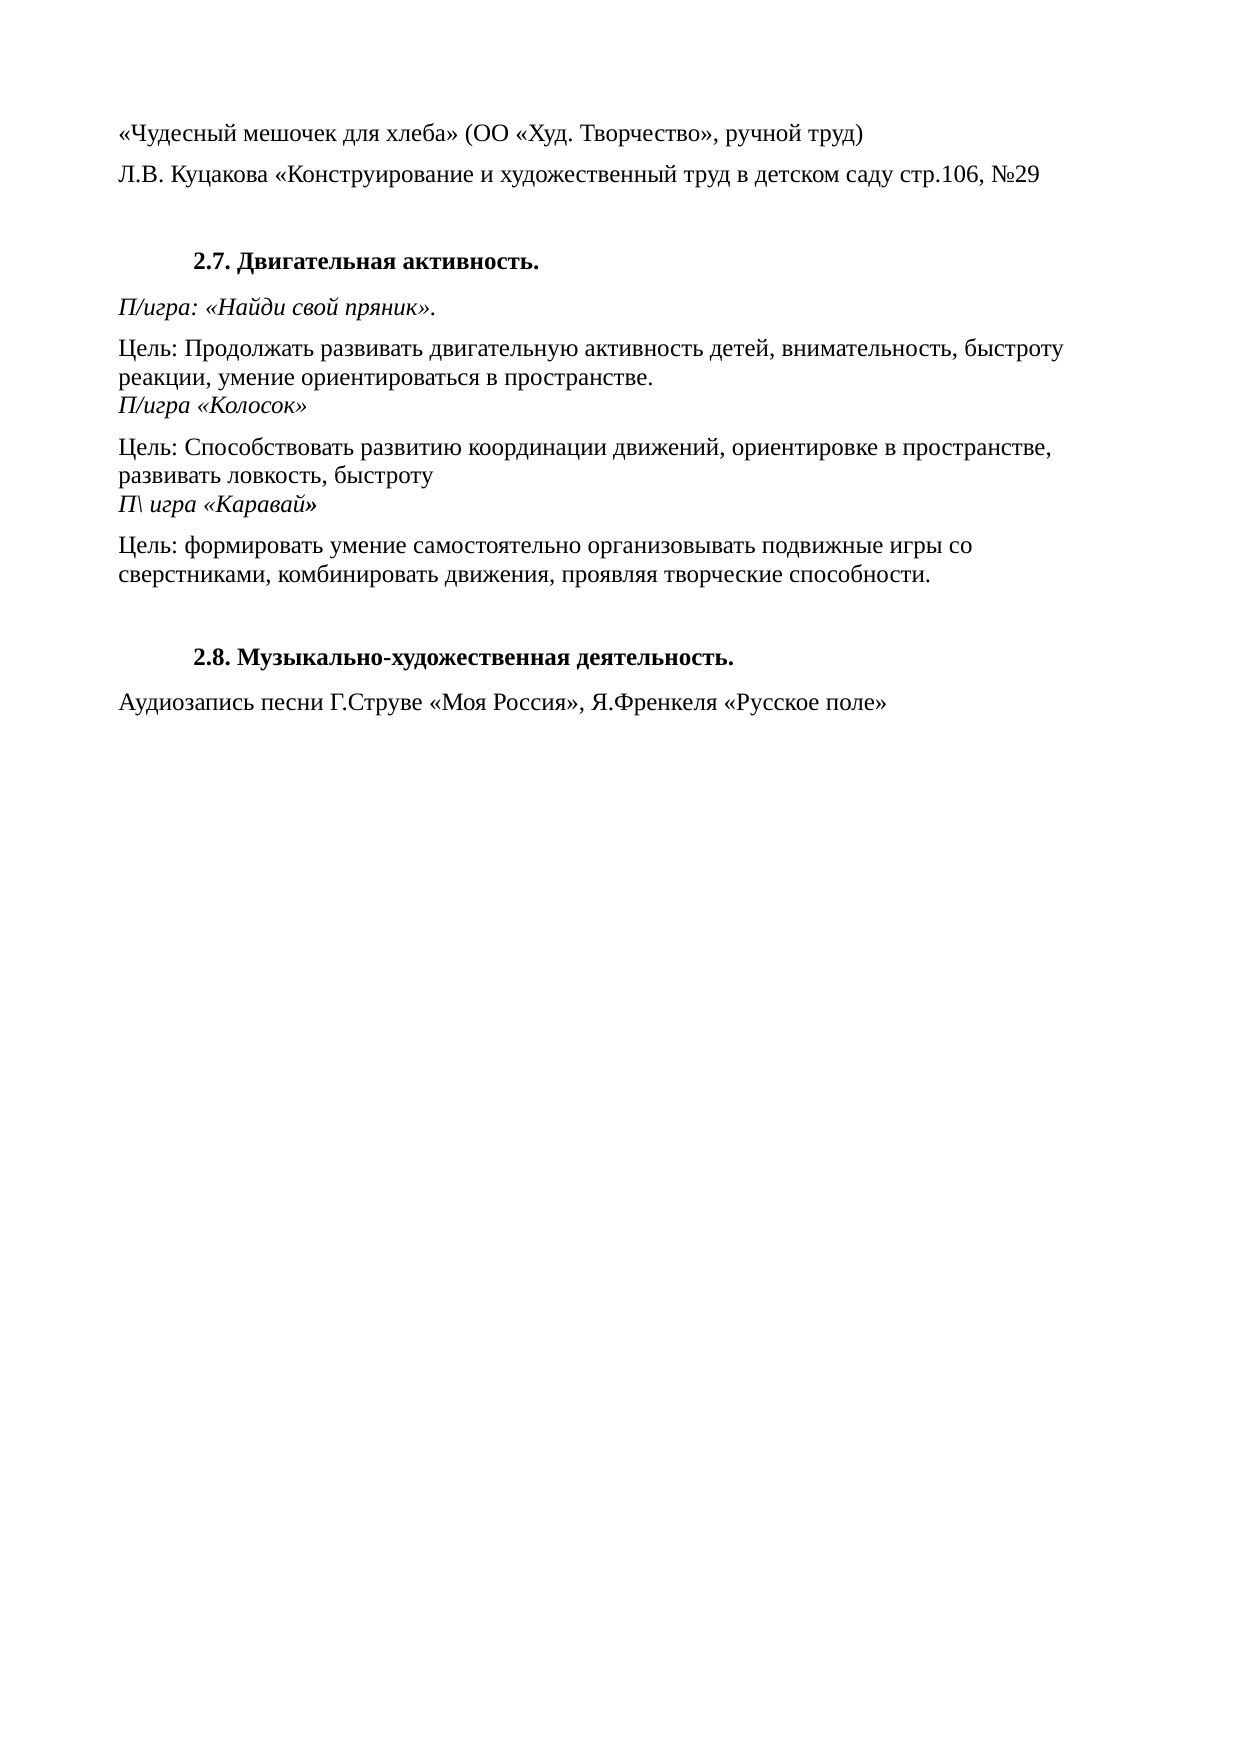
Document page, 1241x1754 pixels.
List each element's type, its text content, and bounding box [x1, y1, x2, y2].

text Цель: Продолжать развивать двигательную активность детей, внимательность, быстроту реакции, умение ориентироваться в пространстве. П/игра «Колосок» [118, 333, 1122, 419]
text Цель: формировать умение самостоятельно организовывать подвижные игры со сверстниками, комбинировать движения, проявляя творческие способности. [118, 530, 1122, 588]
text 2.7. Двигательная активность. [193, 246, 1122, 275]
text Цель: Способствовать развитию координации движений, ориентировке в пространстве, развивать ловкость, быстроту [118, 432, 1122, 489]
text «Чудесный мешочек для хлеба» (ОО «Худ. Творчество», ручной труд) [118, 118, 1122, 147]
text 2.8. Музыкально-художественная деятельность. [193, 642, 1122, 670]
text Аудиозапись песни Г.Струве «Моя Россия», Я.Френкеля «Русское поле» [118, 687, 1122, 716]
text П/игра: «Найди свой пряник». [118, 292, 1122, 320]
text П\ игра «Каравай» [118, 489, 1122, 518]
text Л.В. Куцакова «Конструирование и художественный труд в детском саду стр.106, №29 [118, 159, 1122, 188]
